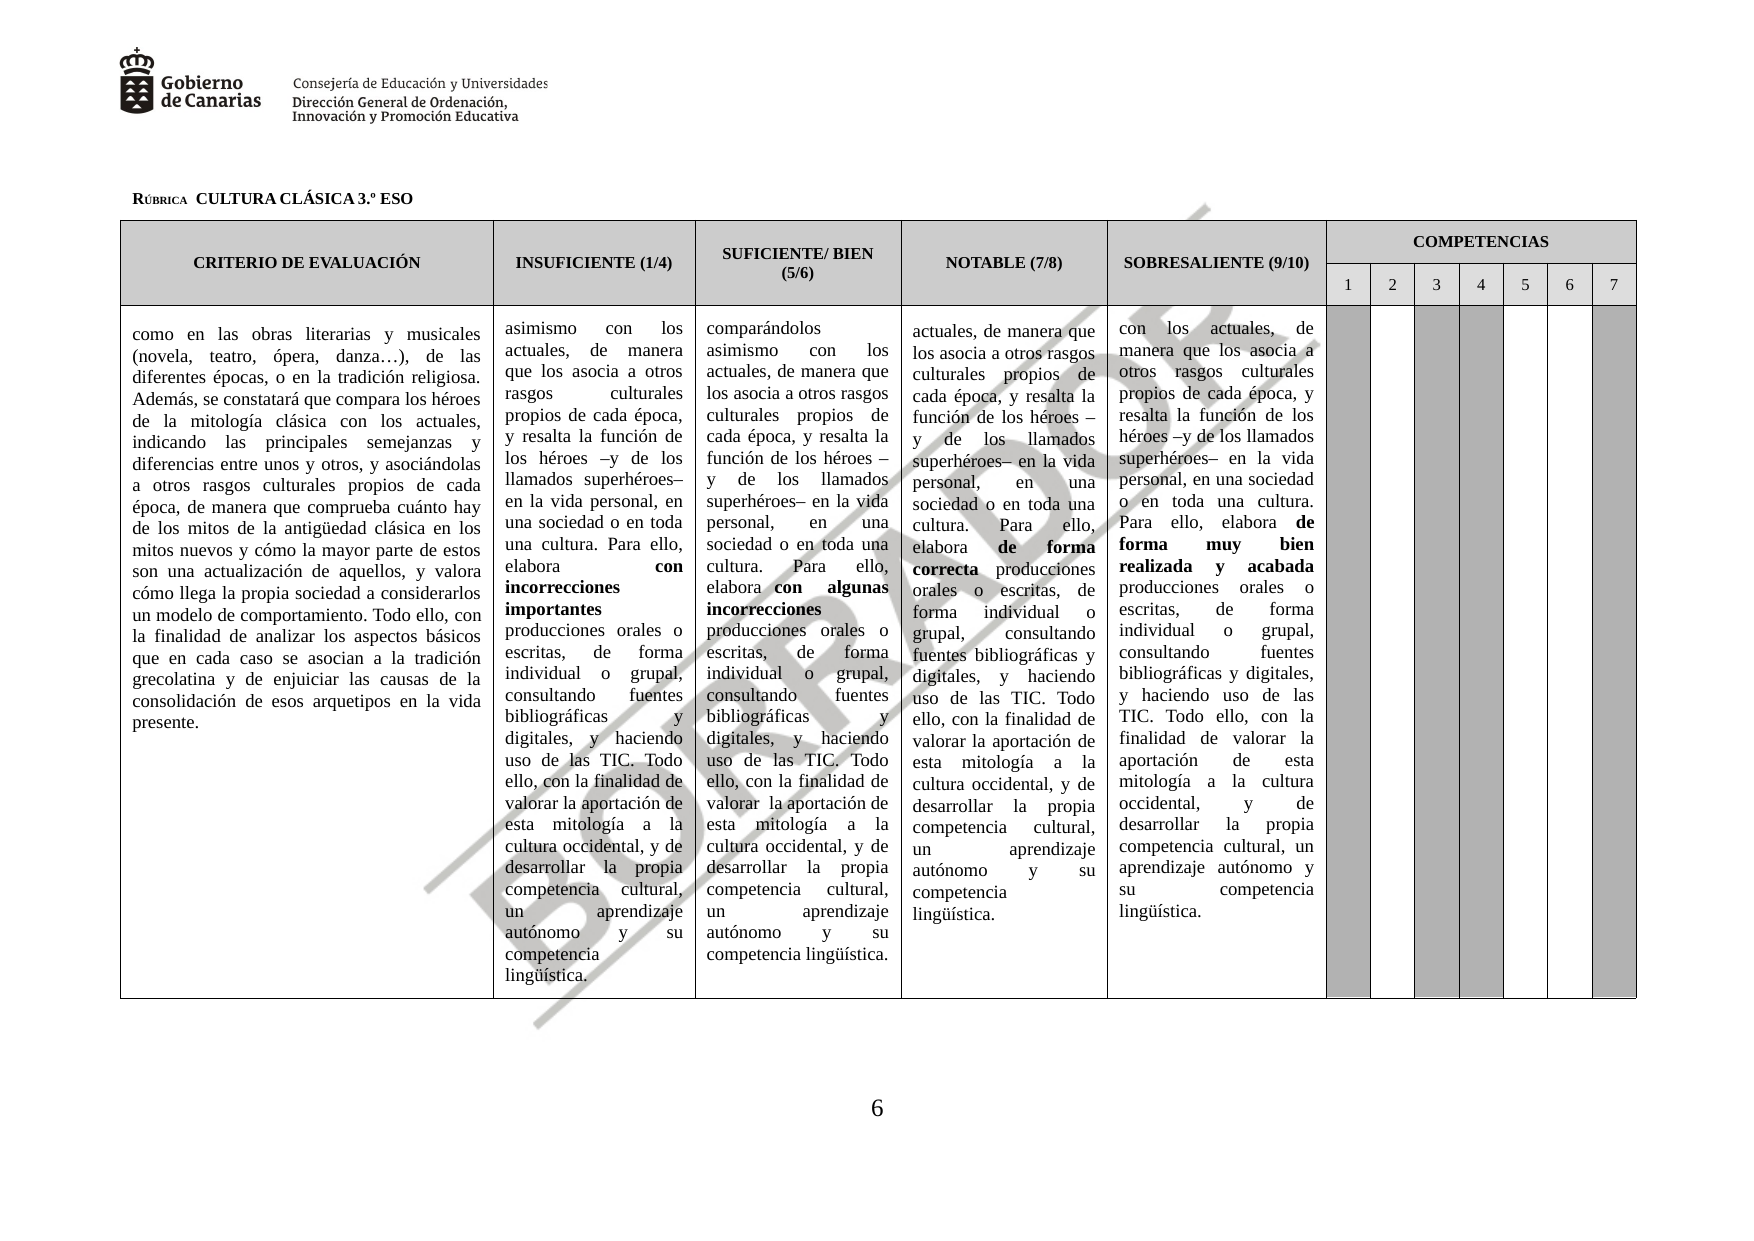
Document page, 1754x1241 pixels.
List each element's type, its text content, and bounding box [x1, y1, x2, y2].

table_cell 5 [1504, 264, 1547, 305]
table_cell [1460, 306, 1503, 997]
table_cell 1 [1327, 264, 1370, 305]
table_cell [1504, 306, 1547, 997]
table_cell [1327, 306, 1370, 997]
table_cell [1371, 306, 1414, 997]
table_cell 2 [1371, 264, 1414, 305]
table_cell como en las obras literarias y musicales (novela, teatro, ópera, danza…), de las diferentes épocas, o en la tradición religiosa. Además, se constatará que compara los héroes de la mitología clásica con los actuales, indicando las principales semejanzas y diferencias entre unos y otros, y asociándolas a otros rasgos culturales propios de cada época, de manera que comprueba cuánto hay de los mitos de la antigüedad clásica en los mitos nuevos y cómo la mayor parte de estos son una actualización de aquellos, y valora cómo llega la propia sociedad a considerarlos un modelo de comportamiento. Todo ello, con la finalidad de analizar los aspectos básicos que en cada caso se asocian a la tradición grecolatina y de enjuiciar las causas de la consolidación de esos arquetipos en la vida presente. [121, 306, 493, 997]
table_cell asimismo con los actuales, de manera que los asocia a otros rasgos culturales propios de cada época, y resalta la función de los héroes –y de los llamados superhéroes– en la vida personal, en una sociedad o en toda una cultura. Para ello, elabora con incorrecciones importantes producciones orales o escritas, de forma individual o grupal, consultando fuentes bibliográficas y digitales, y haciendo uso de las TIC. Todo ello, con la finalidad de valorar la aportación de esta mitología a la cultura occidental, y de desarrollar la propia competencia cultural, un aprendizaje autónomo y su competencia lingüística. [494, 306, 695, 997]
picture [476, 999, 1277, 1020]
table_cell [1548, 306, 1592, 997]
table_cell SUFICIENTE/ BIEN (5/6) [696, 221, 901, 305]
table_cell NOTABLE (7/8) [902, 221, 1107, 305]
table_cell actuales, de manera que los asocia a otros rasgos culturales propios de cada época, y resalta la función de los héroes –y de los llamados superhéroes– en la vida personal, en una sociedad o en toda una cultura. Para ello, elabora de forma correcta producciones orales o escritas, de forma individual o grupal, consultando fuentes bibliográficas y digitales, y haciendo uso de las TIC. Todo ello, con la finalidad de valorar la aportación de esta mitología a la cultura occidental, y de desarrollar la propia competencia cultural, un aprendizaje autónomo y su competencia lingüística.. [902, 306, 1107, 997]
table_cell SOBRESALIENTE (9/10) [1108, 221, 1326, 305]
table_cell 6 [1548, 264, 1592, 305]
table_cell CRITERIO DE EVALUACIÓN [121, 221, 493, 305]
table_cell con los actuales, de manera que los asocia a otros rasgos culturales propios de cada época, y resalta la función de los héroes –y de los llamados superhéroes– en la vida personal, en una sociedad o en toda una cultura. Para ello, elabora de forma muy bien realizada y acabada producciones orales o escritas, de forma individual o grupal, consultando fuentes bibliográficas y digitales, y haciendo uso de las TIC. Todo ello, con la finalidad de valorar la aportación de esta mitología a la cultura occidental, y de desarrollar la propia competencia cultural, un aprendizaje autónomo y su competencia lingüística. [1108, 306, 1326, 997]
table_cell COMPETENCIAS [1327, 221, 1636, 263]
table_header Rúbrica CULTURA CLÁSICA 3.º ESO [120, 177, 1636, 220]
table_cell comparándolos asimismo con los actuales, de manera que los asocia a otros rasgos culturales propios de cada época, y resalta la función de los héroes –y de los llamados superhéroes– en la vida personal, en una sociedad o en toda una cultura. Para ello, elabora con algunas incorrecciones producciones orales o escritas, de forma individual o grupal, consultando fuentes bibliográficas y digitales, y haciendo uso de las TIC. Todo ello, con la finalidad de valorar la aportación de esta mitología a la cultura occidental, y de desarrollar la propia competencia cultural, un aprendizaje autónomo y su competencia lingüística. [696, 306, 901, 997]
table_cell 4 [1460, 264, 1503, 305]
picture [119, 47, 548, 124]
table_cell [1415, 306, 1459, 997]
table_cell 7 [1593, 264, 1636, 305]
table_cell INSUFICIENTE (1/4) [494, 221, 695, 305]
table_cell 3 [1415, 264, 1459, 305]
table_cell [1593, 306, 1636, 997]
